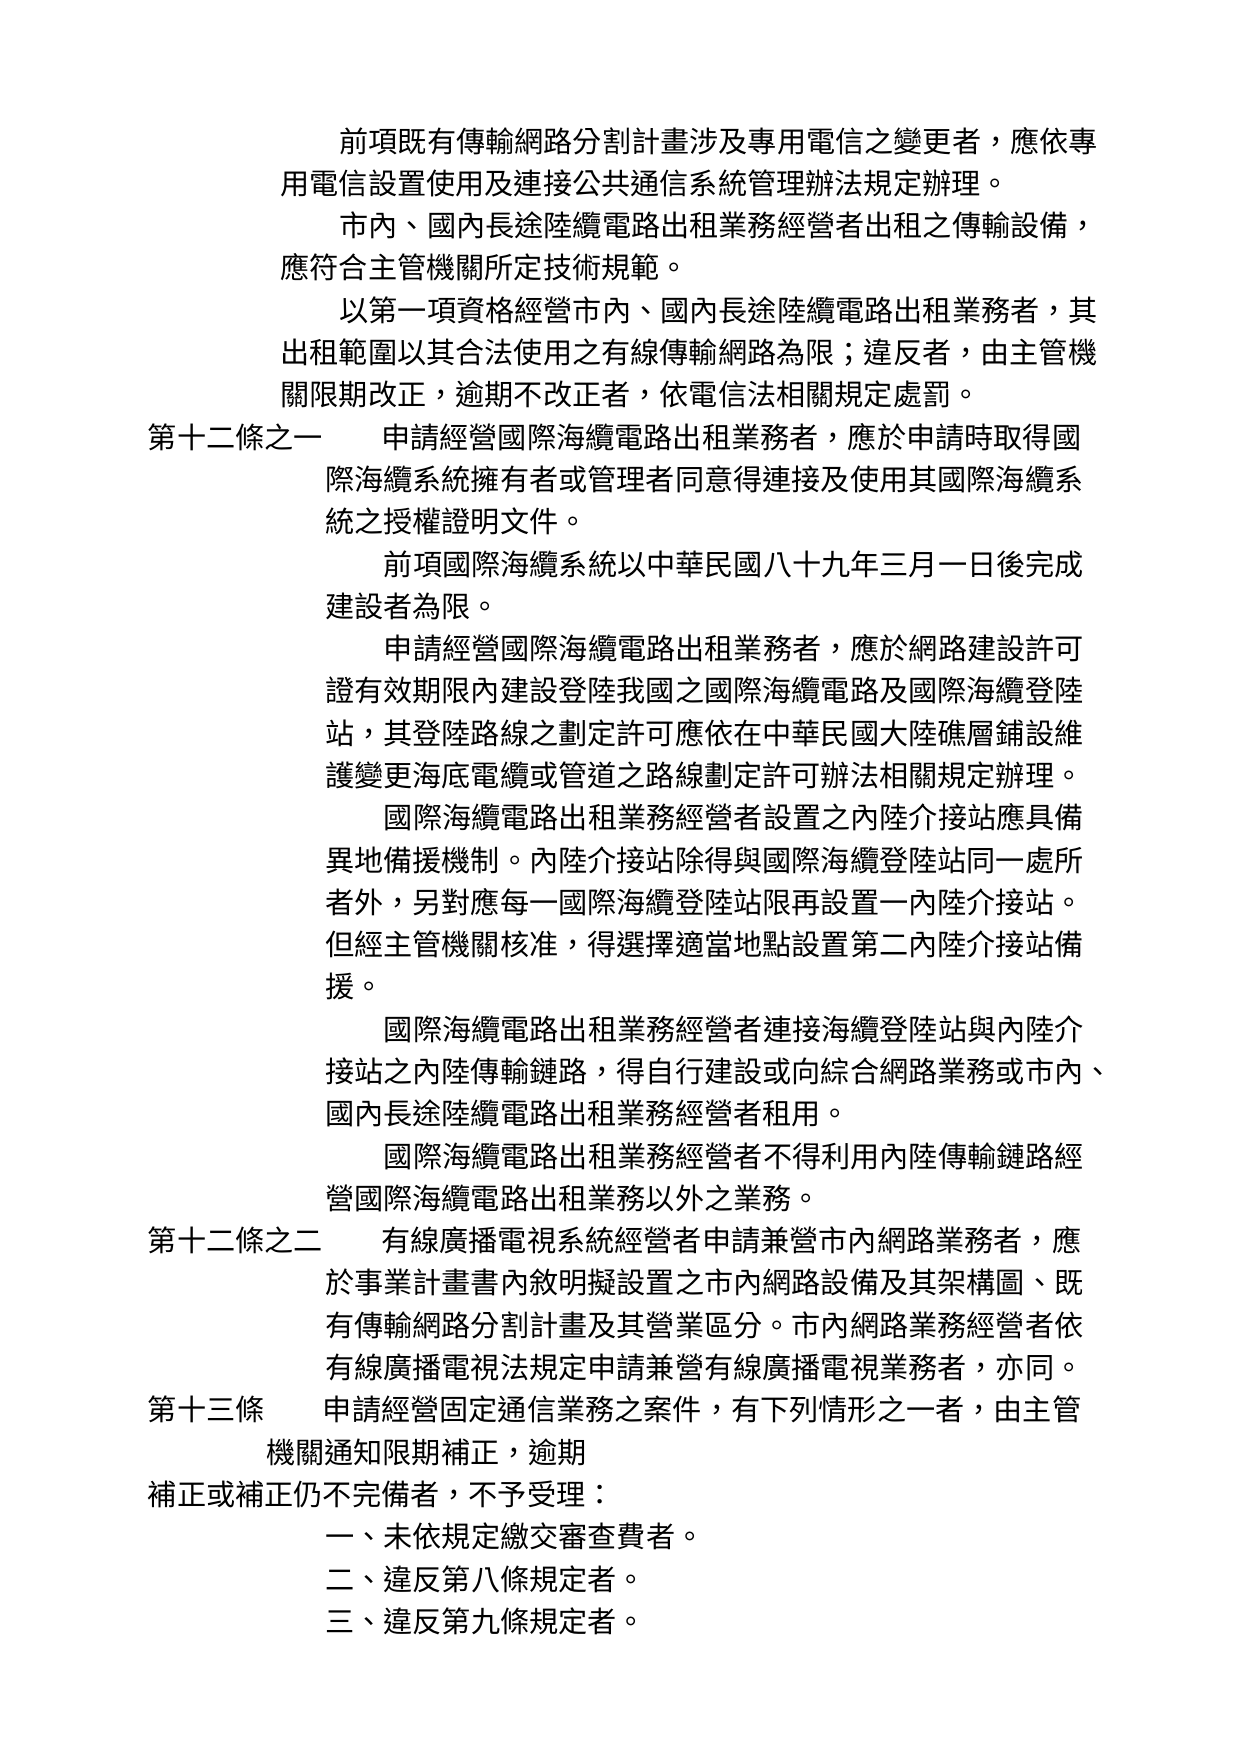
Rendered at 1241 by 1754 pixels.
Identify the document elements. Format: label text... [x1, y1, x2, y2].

text 第十三條 申請經營固定通信業務之案件，有下列情形之一者，由主管機關通知限期補正，逾期 [148, 1387, 1107, 1472]
text 申請經營國際海纜電路出租業務者，應於網路建設許可證有效期限內建設登陸我國之國際海纜電路及國際海纜登陸站，其登陸路線之劃定許可應依在中華民國大陸礁層鋪設維護變更海底電纜或管道之路線劃定許可辦法相關規定辦理。 [325, 626, 1107, 795]
text 國際海纜電路出租業務經營者不得利用內陸傳輸鏈路經營國際海纜電路出租業務以外之業務。 [325, 1133, 1107, 1218]
text 第十二條之二 有線廣播電視系統經營者申請兼營市內網路業務者，應於事業計畫書內敘明擬設置之市內網路設備及其架構圖、既有傳輸網路分割計畫及其營業區分。市內網路業務經營者依有線廣播電視法規定申請兼營有線廣播電視業務者，亦同。 [148, 1218, 1107, 1387]
text 第十二條之一 申請經營國際海纜電路出租業務者，應於申請時取得國際海纜系統擁有者或管理者同意得連接及使用其國際海纜系統之授權證明文件。 [148, 414, 1107, 541]
text 前項國際海纜系統以中華民國八十九年三月一日後完成建設者為限。 [325, 541, 1107, 626]
text 前項既有傳輸網路分割計畫涉及專用電信之變更者，應依專用電信設置使用及連接公共通信系統管理辦法規定辦理。 [280, 118, 1107, 203]
text 國際海纜電路出租業務經營者設置之內陸介接站應具備異地備援機制。內陸介接站除得與國際海纜登陸站同一處所者外，另對應每一國際海纜登陸站限再設置一內陸介接站。但經主管機關核准，得選擇適當地點設置第二內陸介接站備援。 [325, 795, 1107, 1006]
text 一、未依規定繳交審查費者。 [325, 1514, 1107, 1556]
text 三、違反第九條規定者。 [325, 1598, 1107, 1641]
text 以第一項資格經營市內、國內長途陸纜電路出租業務者，其出租範圍以其合法使用之有線傳輸網路為限；違反者，由主管機關限期改正，逾期不改正者，依電信法相關規定處罰。 [280, 287, 1107, 414]
text 國際海纜電路出租業務經營者連接海纜登陸站與內陸介接站之內陸傳輸鏈路，得自行建設或向綜合網路業務或市內、國內長途陸纜電路出租業務經營者租用。 [325, 1006, 1107, 1133]
text 市內、國內長途陸纜電路出租業務經營者出租之傳輸設備，應符合主管機關所定技術規範。 [280, 203, 1107, 287]
text 二、違反第八條規定者。 [325, 1556, 1107, 1598]
text 補正或補正仍不完備者，不予受理： [148, 1472, 1107, 1514]
